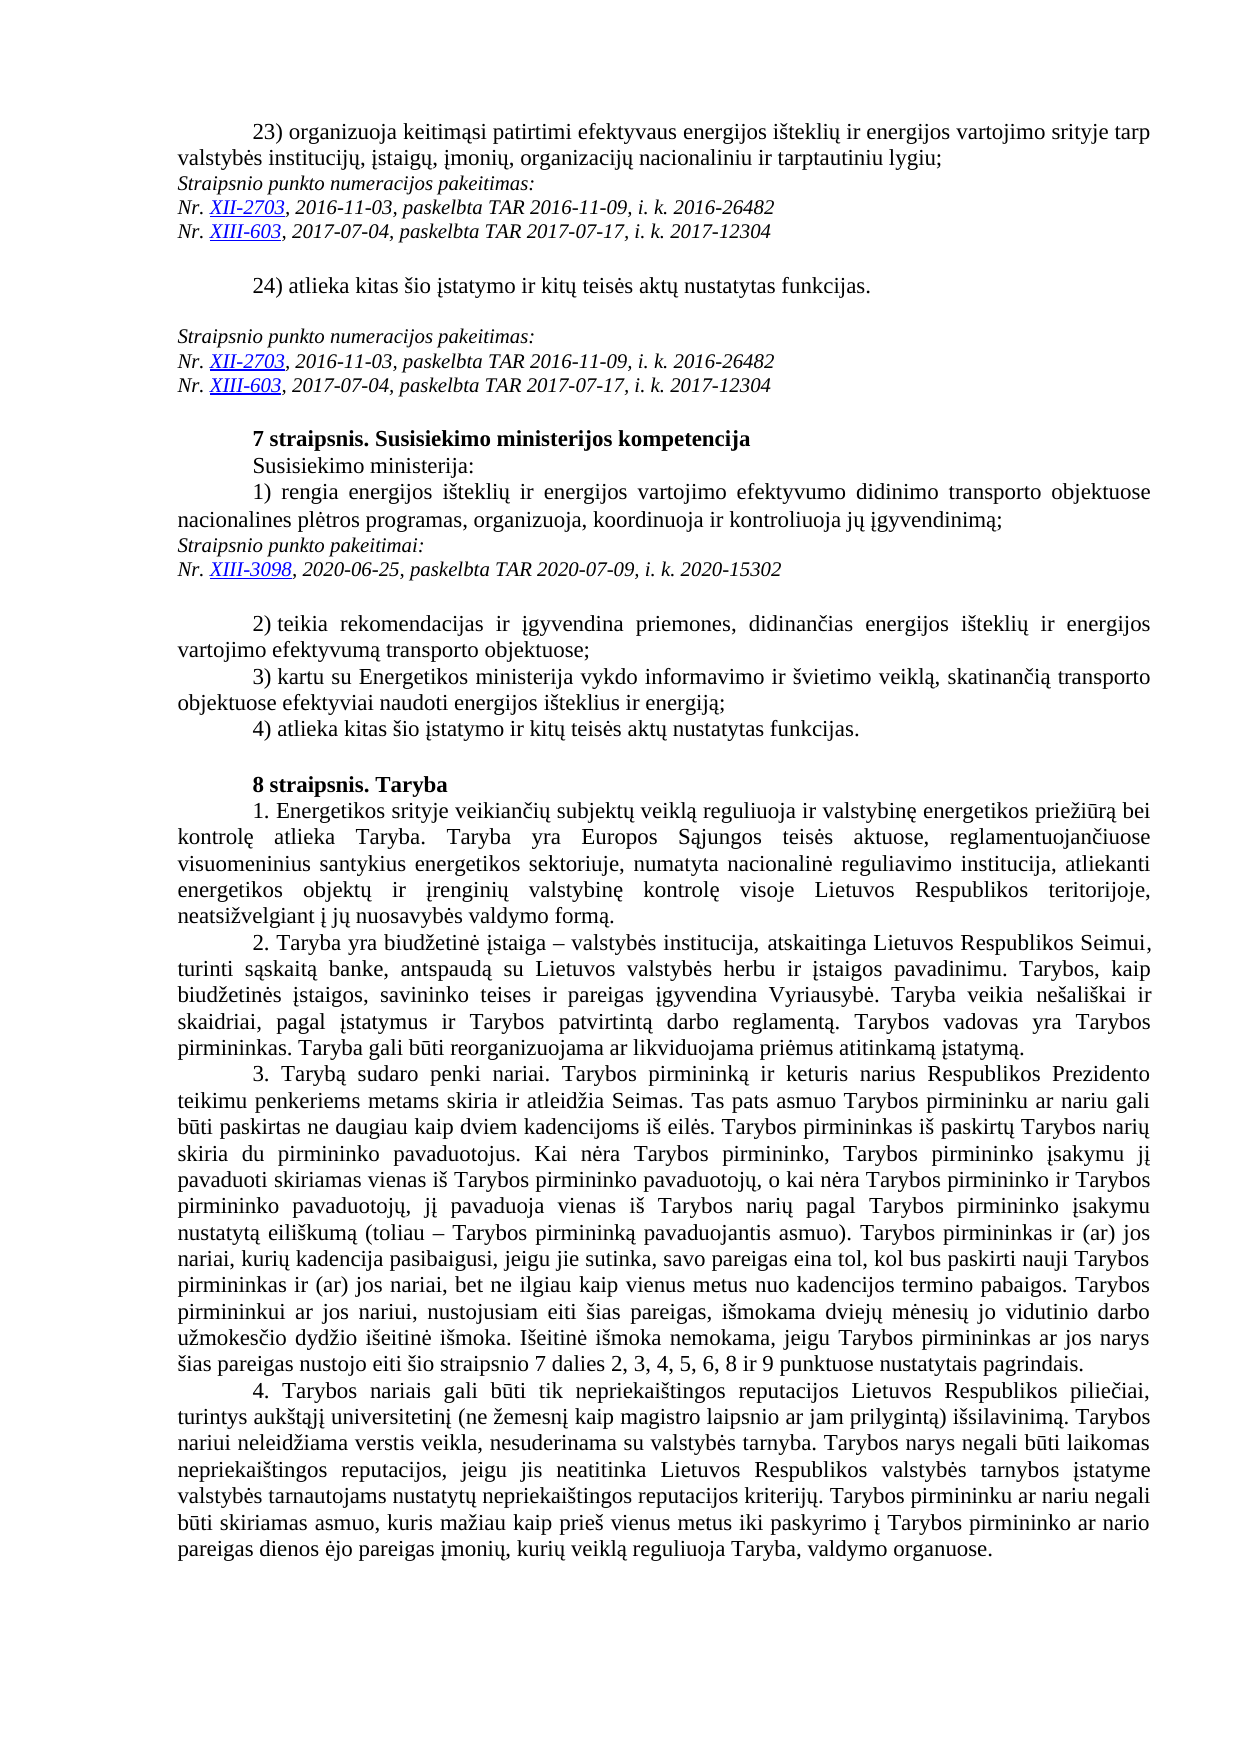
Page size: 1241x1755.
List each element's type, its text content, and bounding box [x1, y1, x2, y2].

text 8 straipsnis. Taryba [177, 771, 1152, 797]
text 4. Tarybos nariais gali būti tik nepriekaištingos reputacijos Lietuvos Respublikos piliečiai, turintys aukštąjį universitetinį (ne žemesnį kaip magistro laipsnio ar jam prilygintą) išsilavinimą. Tarybos nariui neleidžiama verstis veikla, nesuderinama su valstybės tarnyba. Tarybos narys negali būti laikomas nepriekaištingos reputacijos, jeigu jis neatitinka Lietuvos Respublikos valstybės tarnybos įstatyme valstybės tarnautojams nustatytų nepriekaištingos reputacijos kriterijų. Tarybos pirmininku ar nariu negali būti skiriamas asmuo, kuris mažiau kaip prieš vienus metus iki paskyrimo į Tarybos pirmininko ar nario pareigas dienos ėjo pareigas įmonių, kurių veiklą reguliuoja Taryba, valdymo organuose. [177, 1377, 1152, 1561]
text 2. Taryba yra biudžetinė įstaiga – valstybės institucija, atskaitinga Lietuvos Respublikos Seimui, turinti sąskaitą banke, antspaudą su Lietuvos valstybės herbu ir įstaigos pavadinimu. Tarybos, kaip biudžetinės įstaigos, savininko teises ir pareigas įgyvendina Vyriausybė. Taryba veikia nešališkai ir skaidriai, pagal įstatymus ir Tarybos patvirtintą darbo reglamentą. Tarybos vadovas yra Tarybos pirmininkas. Taryba gali būti reorganizuojama ar likviduojama priėmus atitinkamą įstatymą. [177, 929, 1152, 1061]
text 23) organizuoja keitimąsi patirtimi efektyvaus energijos išteklių ir energijos vartojimo srityje tarp valstybės institucijų, įstaigų, įmonių, organizacijų nacionaliniu ir tarptautiniu lygiu; [177, 118, 1152, 171]
text Nr. XIII-603, 2017-07-04, paskelbta TAR 2017-07-17, i. k. 2017-12304 [177, 219, 1152, 243]
text 3) kartu su Energetikos ministerija vykdo informavimo ir švietimo veiklą, skatinančią transporto objektuose efektyviai naudoti energijos išteklius ir energiją; [177, 663, 1152, 716]
text Susisiekimo ministerija: [177, 452, 1152, 478]
text Straipsnio punkto pakeitimai: [177, 533, 1152, 557]
text 1. Energetikos srityje veikiančių subjektų veiklą reguliuoja ir valstybinę energetikos priežiūrą bei kontrolę atlieka Taryba. Taryba yra Europos Sąjungos teisės aktuose, reglamentuojančiuose visuomeninius santykius energetikos sektoriuje, numatyta nacionalinė reguliavimo institucija, atliekanti energetikos objektų ir įrenginių valstybinę kontrolę visoje Lietuvos Respublikos teritorijoje, neatsižvelgiant į jų nuosavybės valdymo formą. [177, 797, 1152, 929]
text Nr. XIII-3098, 2020-06-25, paskelbta TAR 2020-07-09, i. k. 2020-15302 [177, 557, 1152, 581]
text 7 straipsnis. Susisiekimo ministerijos kompetencija [177, 425, 1152, 452]
text 3. Tarybą sudaro penki nariai. Tarybos pirmininką ir keturis narius Respublikos Prezidento teikimu penkeriems metams skiria ir atleidžia Seimas. Tas pats asmuo Tarybos pirmininku ar nariu gali būti paskirtas ne daugiau kaip dviem kadencijoms iš eilės. Tarybos pirmininkas iš paskirtų Tarybos narių skiria du pirmininko pavaduotojus. Kai nėra Tarybos pirmininko, Tarybos pirmininko įsakymu jį pavaduoti skiriamas vienas iš Tarybos pirmininko pavaduotojų, o kai nėra Tarybos pirmininko ir Tarybos pirmininko pavaduotojų, jį pavaduoja vienas iš Tarybos narių pagal Tarybos pirmininko įsakymu nustatytą eiliškumą (toliau – Tarybos pirmininką pavaduojantis asmuo). Tarybos pirmininkas ir (ar) jos nariai, kurių kadencija pasibaigusi, jeigu jie sutinka, savo pareigas eina tol, kol bus paskirti nauji Tarybos pirmininkas ir (ar) jos nariai, bet ne ilgiau kaip vienus metus nuo kadencijos termino pabaigos. Tarybos pirmininkui ar jos nariui, nustojusiam eiti šias pareigas, išmokama dviejų mėnesių jo vidutinio darbo užmokesčio dydžio išeitinė išmoka. Išeitinė išmoka nemokama, jeigu Tarybos pirmininkas ar jos narys šias pareigas nustojo eiti šio straipsnio 7 dalies 2, 3, 4, 5, 6, 8 ir 9 punktuose nustatytais pagrindais. [177, 1061, 1152, 1377]
text Nr. XII-2703, 2016-11-03, paskelbta TAR 2016-11-09, i. k. 2016-26482 [177, 195, 1152, 219]
text Nr. XII-2703, 2016-11-03, paskelbta TAR 2016-11-09, i. k. 2016-26482 [177, 348, 1152, 373]
text Straipsnio punkto numeracijos pakeitimas: [177, 324, 1152, 348]
text 24) atlieka kitas šio įstatymo ir kitų teisės aktų nustatytas funkcijas. [177, 272, 1152, 298]
text Straipsnio punkto numeracijos pakeitimas: [177, 171, 1152, 195]
text 4) atlieka kitas šio įstatymo ir kitų teisės aktų nustatytas funkcijas. [177, 716, 1152, 742]
text 2) teikia rekomendacijas ir įgyvendina priemones, didinančias energijos išteklių ir energijos vartojimo efektyvumą transporto objektuose; [177, 610, 1152, 663]
text 1) rengia energijos išteklių ir energijos vartojimo efektyvumo didinimo transporto objektuose nacionalines plėtros programas, organizuoja, koordinuoja ir kontroliuoja jų įgyvendinimą; [177, 478, 1152, 533]
text Nr. XIII-603, 2017-07-04, paskelbta TAR 2017-07-17, i. k. 2017-12304 [177, 373, 1152, 397]
